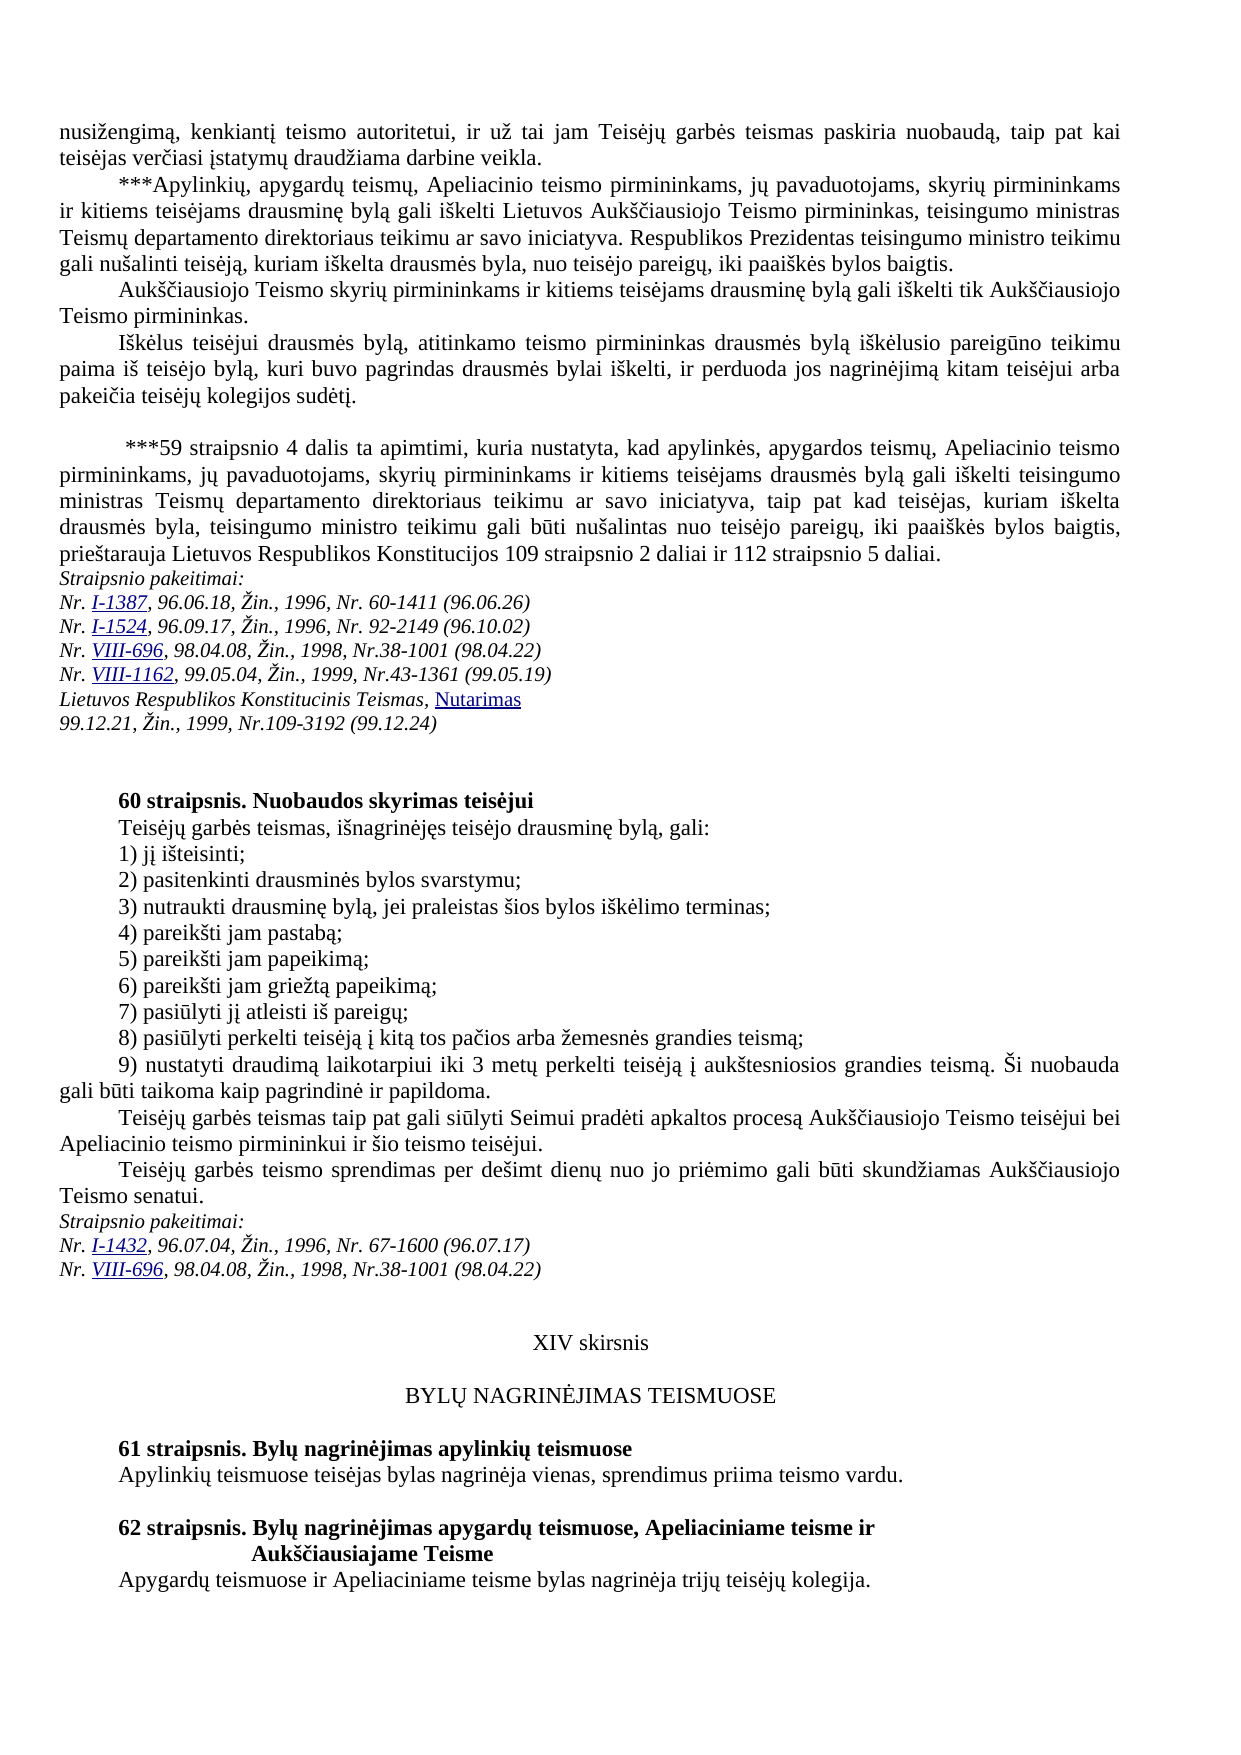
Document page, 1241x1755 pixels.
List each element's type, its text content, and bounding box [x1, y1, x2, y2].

text Nr. VIII-696, 98.04.08, Žin., 1998, Nr.38-1001 (98.04.22) [59, 1257, 1122, 1281]
text 6) pareikšti jam griežtą papeikimą; [59, 972, 1122, 998]
text Nr. VIII-1162, 99.05.04, Žin., 1999, Nr.43-1361 (99.05.19) [59, 662, 1122, 686]
text Teisėjų garbės teismas taip pat gali siūlyti Seimui pradėti apkaltos procesą Aukščiausiojo Teismo teisėjui bei Apeliacinio teismo pirmininkui ir šio teismo teisėjui. [59, 1103, 1122, 1156]
text XIV skirsnis [59, 1329, 1122, 1356]
text 62 straipsnis. Bylų nagrinėjimas apygardų teismuose, Apeliaciniame teisme ir [118, 1514, 1122, 1540]
text Apygardų teismuose ir Apeliaciniame teisme bylas nagrinėja trijų teisėjų kolegija. [59, 1566, 1122, 1593]
text 2) pasitenkinti drausminės bylos svarstymu; [59, 866, 1122, 893]
text ***Apylinkių, apygardų teismų, Apeliacinio teismo pirmininkams, jų pavaduotojams, skyrių pirmininkams ir kitiems teisėjams drausminę bylą gali iškelti Lietuvos Aukščiausiojo Teismo pirmininkas, teisingumo ministras Teismų departamento direktoriaus teikimu ar savo iniciatyva. Respublikos Prezidentas teisingumo ministro teikimu gali nušalinti teisėją, kuriam iškelta drausmės byla, nuo teisėjo pareigų, iki paaiškės bylos baigtis. [59, 171, 1122, 276]
text nusižengimą, kenkiantį teismo autoritetui, ir už tai jam Teisėjų garbės teismas paskiria nuobaudą, taip pat kai teisėjas verčiasi įstatymų draudžiama darbine veikla. [59, 118, 1122, 171]
text 5) pareikšti jam papeikimą; [59, 945, 1122, 972]
text 1) jį išteisinti; [59, 840, 1122, 866]
text Nr. I-1387, 96.06.18, Žin., 1996, Nr. 60-1411 (96.06.26) [59, 590, 1122, 614]
text 7) pasiūlyti jį atleisti iš pareigų; [59, 998, 1122, 1024]
text 60 straipsnis. Nuobaudos skyrimas teisėjui [59, 787, 1122, 814]
text Aukščiausiojo Teismo skyrių pirmininkams ir kitiems teisėjams drausminę bylą gali iškelti tik Aukščiausiojo Teismo pirmininkas. [59, 276, 1122, 329]
text 3) nutraukti drausminę bylą, jei praleistas šios bylos iškėlimo terminas; [59, 893, 1122, 919]
text Nr. I-1432, 96.07.04, Žin., 1996, Nr. 67-1600 (96.07.17) [59, 1233, 1122, 1257]
text 9) nustatyti draudimą laikotarpiui iki 3 metų perkelti teisėją į aukštesniosios grandies teismą. Ši nuobauda gali būti taikoma kaip pagrindinė ir papildoma. [59, 1051, 1122, 1103]
text ***59 straipsnio 4 dalis ta apimtimi, kuria nustatyta, kad apylinkės, apygardos teismų, Apeliacinio teismo pirmininkams, jų pavaduotojams, skyrių pirmininkams ir kitiems teisėjams drausmės bylą gali iškelti teisingumo ministras Teismų departamento direktoriaus teikimu ar savo iniciatyva, taip pat kad teisėjas, kuriam iškelta drausmės byla, teisingumo ministro teikimu gali būti nušalintas nuo teisėjo pareigų, iki paaiškės bylos baigtis, prieštarauja Lietuvos Respublikos Konstitucijos 109 straipsnio 2 daliai ir 112 straipsnio 5 daliai. [59, 434, 1122, 566]
text Iškėlus teisėjui drausmės bylą, atitinkamo teismo pirmininkas drausmės bylą iškėlusio pareigūno teikimu paima iš teisėjo bylą, kuri buvo pagrindas drausmės bylai iškelti, ir perduoda jos nagrinėjimą kitam teisėjui arba pakeičia teisėjų kolegijos sudėtį. [59, 329, 1122, 408]
text Straipsnio pakeitimai: [59, 566, 1122, 590]
text 61 straipsnis. Bylų nagrinėjimas apylinkių teismuose [59, 1435, 1122, 1461]
text 99.12.21, Žin., 1999, Nr.109-3192 (99.12.24) [59, 711, 1122, 734]
text BYLŲ NAGRINĖJIMAS TEISMUOSE [59, 1382, 1122, 1408]
text Nr. VIII-696, 98.04.08, Žin., 1998, Nr.38-1001 (98.04.22) [59, 638, 1122, 662]
text Teisėjų garbės teismo sprendimas per dešimt dienų nuo jo priėmimo gali būti skundžiamas Aukščiausiojo Teismo senatui. [59, 1156, 1122, 1209]
text Nr. I-1524, 96.09.17, Žin., 1996, Nr. 92-2149 (96.10.02) [59, 614, 1122, 638]
text Lietuvos Respublikos Konstitucinis Teismas, Nutarimas [59, 686, 1122, 711]
text 8) pasiūlyti perkelti teisėją į kitą tos pačios arba žemesnės grandies teismą; [59, 1024, 1122, 1051]
text Aukščiausiajame Teisme [251, 1540, 1122, 1566]
text Apylinkių teismuose teisėjas bylas nagrinėja vienas, sprendimus priima teismo vardu. [59, 1461, 1122, 1487]
text Teisėjų garbės teismas, išnagrinėjęs teisėjo drausminę bylą, gali: [59, 814, 1122, 840]
text Straipsnio pakeitimai: [59, 1209, 1122, 1233]
text 4) pareikšti jam pastabą; [59, 919, 1122, 945]
